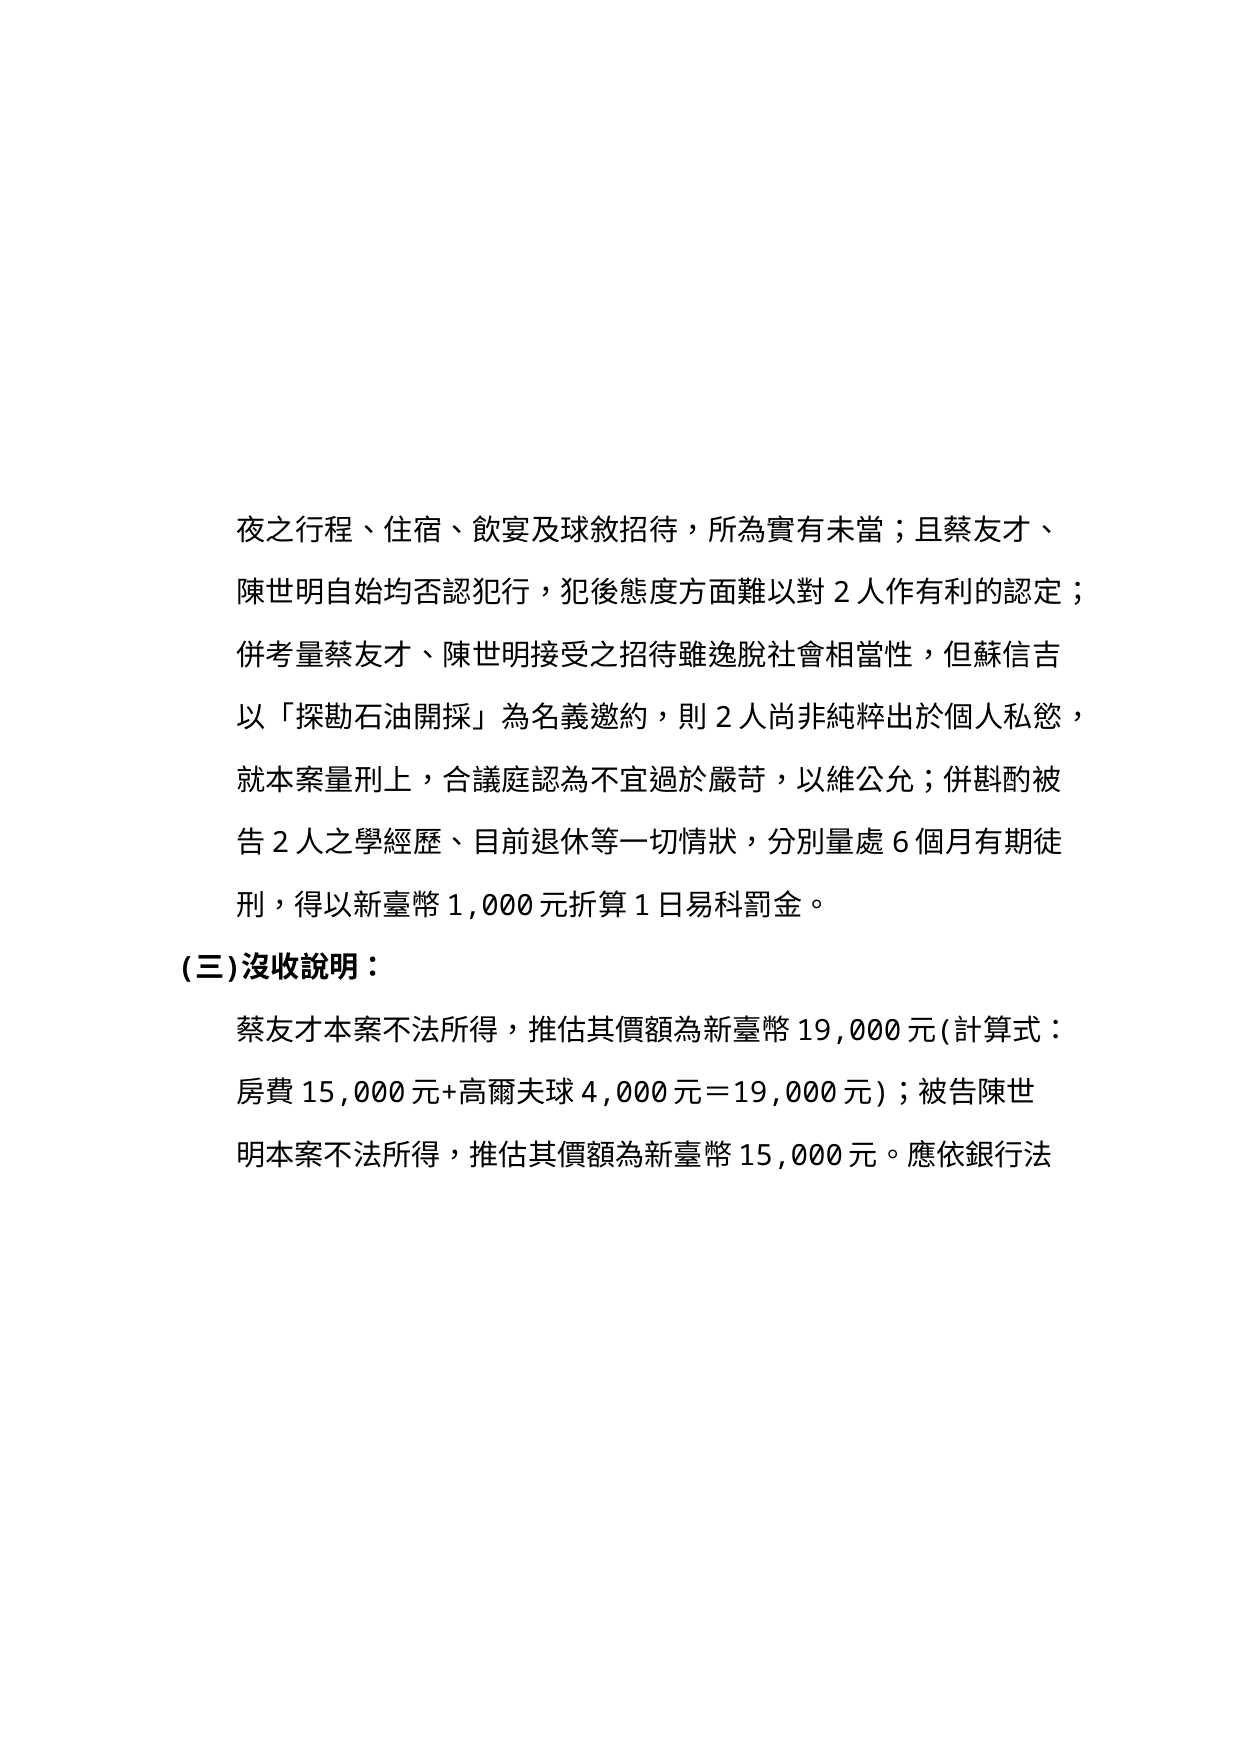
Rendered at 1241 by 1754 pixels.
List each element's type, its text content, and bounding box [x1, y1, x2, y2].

text (三)沒收說明： [177, 923, 1063, 986]
text 合議庭審酌蔡友才、陳世明於100年間，分別擔任兆豐銀行董事長、兆豐銀行敦南分行經理，均屬兆豐銀行內位高權重、具有高度核決權限之人，對於金融從業人員之注意義務應當要清楚了解，更必須謹守法律分際，不應以任何名義接受兆豐銀行借款人提供不當利益的招待，2人卻攜帶配偶或未成年親友參與此次2天1夜之行程、住宿、飲宴及球敘招待，所為實有未當；且蔡友才、陳世明自始均否認犯行，犯後態度方面難以對2人作有利的認定；併考量蔡友才、陳世明接受之招待雖逸脫社會相當性，但蘇信吉以「探勘石油開採」為名義邀約，則2人尚非純粹出於個人私慾，就本案量刑上，合議庭認為不宜過於嚴苛，以維公允；併斟酌被告2人之學經歷、目前退休等一切情狀，分別量處6個月有期徒刑，得以新臺幣1,000元折算1日易科罰金。 [236, 486, 1063, 923]
text 蔡友才本案不法所得，推估其價額為新臺幣19,000元(計算式：房費15,000元+高爾夫球4,000元＝19,000元)；被告陳世明本案不法所得，推估其價額為新臺幣15,000元。應依銀行法第136條之1、刑法第38條之1第1項、第3項定，宣告沒收並追徵價額。 [236, 986, 1063, 1173]
